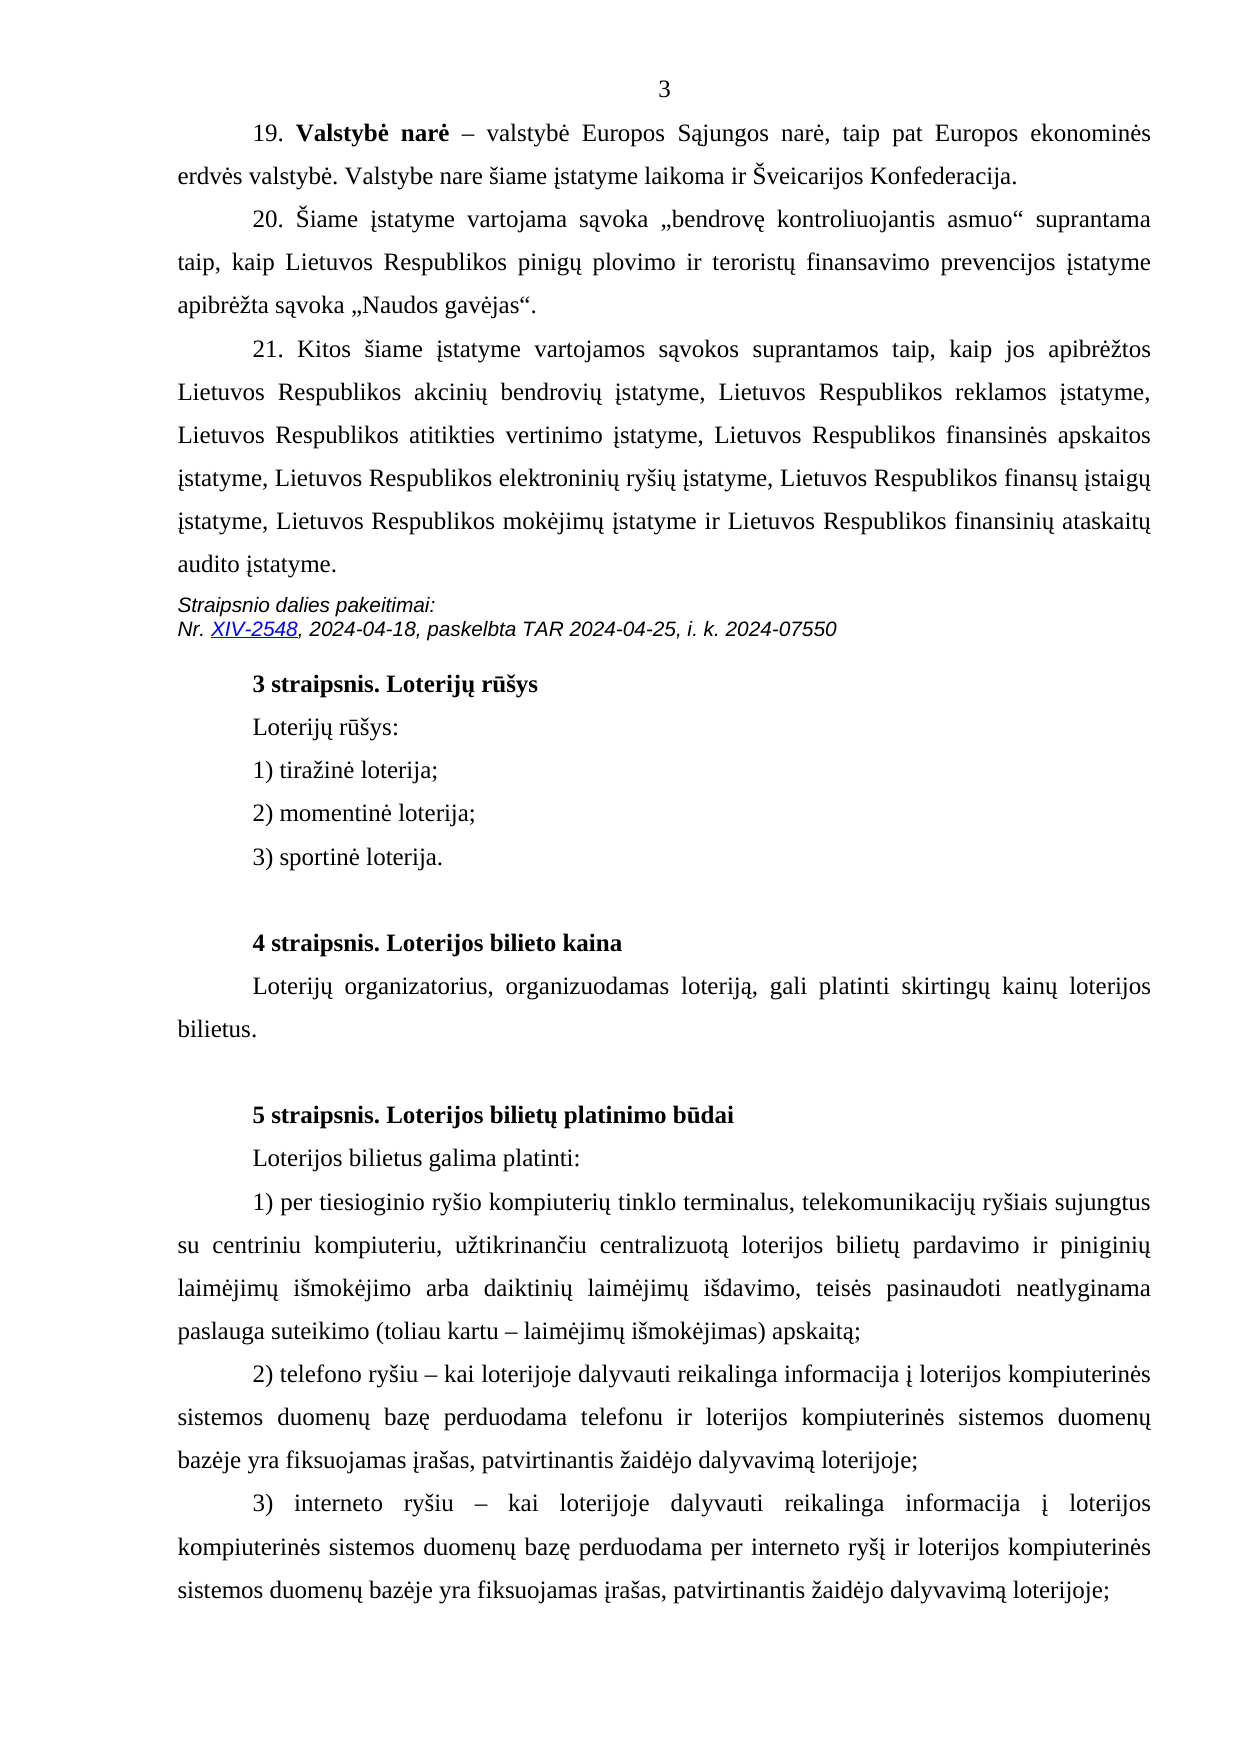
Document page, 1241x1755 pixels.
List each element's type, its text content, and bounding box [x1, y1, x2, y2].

text 3) interneto ryšiu – kai loterijoje dalyvauti reikalinga informacija į loterijos kompiuterinės sistemos duomenų bazę perduodama per interneto ryšį ir loterijos kompiuterinės sistemos duomenų bazėje yra fiksuojamas įrašas, patvirtinantis žaidėjo dalyvavimą loterijoje; [177, 1488, 1152, 1603]
text Straipsnio dalies pakeitimai: [177, 592, 1152, 616]
text Loterijų organizatorius, organizuodamas loteriją, gali platinti skirtingų kainų loterijos bilietus. [177, 971, 1152, 1043]
text 20. Šiame įstatyme vartojama sąvoka „bendrovę kontroliuojantis asmuo“ suprantama taip, kaip Lietuvos Respublikos pinigų plovimo ir teroristų finansavimo prevencijos įstatyme apibrėžta sąvoka „Naudos gavėjas“. [177, 204, 1152, 319]
text Nr. XIV-2548, 2024-04-18, paskelbta TAR 2024-04-25, i. k. 2024-07550 [177, 616, 1152, 640]
text 3 straipsnis. Loterijų rūšys [177, 669, 1152, 698]
text 4 straipsnis. Loterijos bilieto kaina [177, 928, 1152, 957]
text Loterijos bilietus galima platinti: [177, 1143, 1152, 1172]
text 2) telefono ryšiu – kai loterijoje dalyvauti reikalinga informacija į loterijos kompiuterinės sistemos duomenų bazę perduodama telefonu ir loterijos kompiuterinės sistemos duomenų bazėje yra fiksuojamas įrašas, patvirtinantis žaidėjo dalyvavimą loterijoje; [177, 1359, 1152, 1474]
text 21. Kitos šiame įstatyme vartojamos sąvokos suprantamos taip, kaip jos apibrėžtos Lietuvos Respublikos akcinių bendrovių įstatyme, Lietuvos Respublikos reklamos įstatyme, Lietuvos Respublikos atitikties vertinimo įstatyme, Lietuvos Respublikos finansinės apskaitos įstatyme, Lietuvos Respublikos elektroninių ryšių įstatyme, Lietuvos Respublikos finansų įstaigų įstatyme, Lietuvos Respublikos mokėjimų įstatyme ir Lietuvos Respublikos finansinių ataskaitų audito įstatyme. [177, 334, 1152, 578]
text 1) per tiesioginio ryšio kompiuterių tinklo terminalus, telekomunikacijų ryšiais sujungtus su centriniu kompiuteriu, užtikrinančiu centralizuotą loterijos bilietų pardavimo ir piniginių laimėjimų išmokėjimo arba daiktinių laimėjimų išdavimo, teisės pasinaudoti neatlyginama paslauga suteikimo (toliau kartu – laimėjimų išmokėjimas) apskaitą; [177, 1187, 1152, 1345]
text 3) sportinė loterija. [177, 842, 1152, 870]
text 1) tiražinė loterija; [177, 755, 1152, 784]
text 2) momentinė loterija; [177, 798, 1152, 827]
text 5 straipsnis. Loterijos bilietų platinimo būdai [177, 1100, 1152, 1129]
text Loterijų rūšys: [177, 712, 1152, 741]
text 19. Valstybė narė – valstybė Europos Sąjungos narė, taip pat Europos ekonominės erdvės valstybė. Valstybe nare šiame įstatyme laikoma ir Šveicarijos Konfederacija. [177, 118, 1152, 190]
